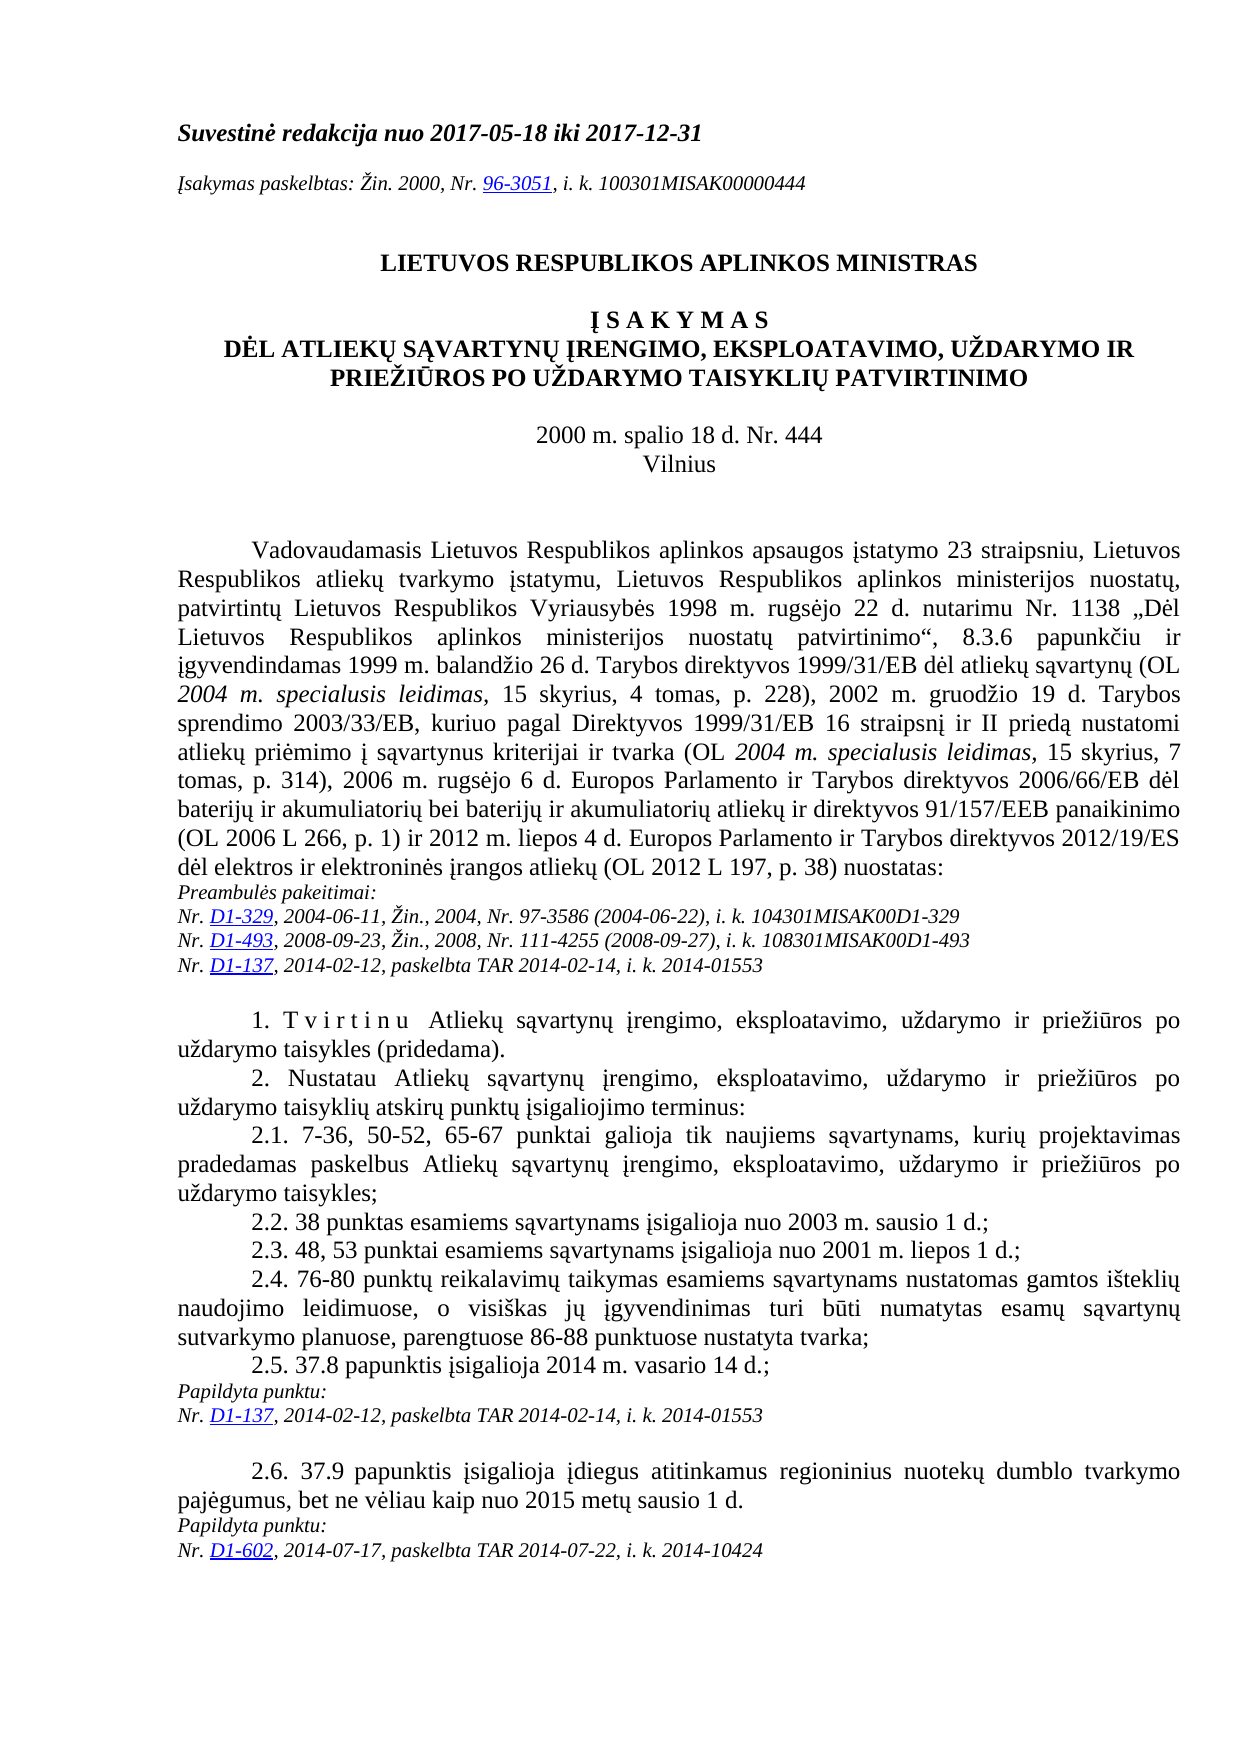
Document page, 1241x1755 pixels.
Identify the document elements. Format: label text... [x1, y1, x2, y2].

text Nr. D1-137, 2014-02-12, paskelbta TAR 2014-02-14, i. k. 2014-01553 [177, 1403, 1181, 1427]
text 2.3. 48, 53 punktai esamiems sąvartynams įsigalioja nuo 2001 m. liepos 1 d.; [177, 1235, 1181, 1264]
text Vilnius [177, 449, 1181, 478]
text Nr. D1-602, 2014-07-17, paskelbta TAR 2014-07-22, i. k. 2014-10424 [177, 1537, 1181, 1562]
text 2.2. 38 punktas esamiems sąvartynams įsigalioja nuo 2003 m. sausio 1 d.; [177, 1207, 1181, 1235]
text Nr. D1-493, 2008-09-23, Žin., 2008, Nr. 111-4255 (2008-09-27), i. k. 108301MISAK00D1-493 [177, 928, 1181, 952]
text Vadovaudamasis Lietuvos Respublikos aplinkos apsaugos įstatymo 23 straipsniu, Lietuvos Respublikos atliekų tvarkymo įstatymu, Lietuvos Respublikos aplinkos ministerijos nuostatų, patvirtintų Lietuvos Respublikos Vyriausybės 1998 m. rugsėjo 22 d. nutarimu Nr. 1138 „Dėl Lietuvos Respublikos aplinkos ministerijos nuostatų patvirtinimo“, 8.3.6 papunkčiu ir įgyvendindamas 1999 m. balandžio 26 d. Tarybos direktyvos 1999/31/EB dėl atliekų sąvartynų (OL 2004 m. specialusis leidimas, 15 skyrius, 4 tomas, p. 228), 2002 m. gruodžio 19 d. Tarybos sprendimo 2003/33/EB, kuriuo pagal Direktyvos 1999/31/EB 16 straipsnį ir II priedą nustatomi atliekų priėmimo į sąvartynus kriterijai ir tvarka (OL 2004 m. specialusis leidimas, 15 skyrius, 7 tomas, p. 314), 2006 m. rugsėjo 6 d. Europos Parlamento ir Tarybos direktyvos 2006/66/EB dėl baterijų ir akumuliatorių bei baterijų ir akumuliatorių atliekų ir direktyvos 91/157/EEB panaikinimo (OL 2006 L 266, p. 1) ir 2012 m. liepos 4 d. Europos Parlamento ir Tarybos direktyvos 2012/19/ES dėl elektros ir elektroninės įrangos atliekų (OL 2012 L 197, p. 38) nuostatas: [177, 535, 1181, 880]
text Nr. D1-329, 2004-06-11, Žin., 2004, Nr. 97-3586 (2004-06-22), i. k. 104301MISAK00D1-329 [177, 904, 1181, 928]
text 2.5. 37.8 papunktis įsigalioja 2014 m. vasario 14 d.; [177, 1350, 1181, 1379]
text Nr. D1-137, 2014-02-12, paskelbta TAR 2014-02-14, i. k. 2014-01553 [177, 952, 1181, 977]
text 2000 m. spalio 18 d. Nr. 444 [177, 420, 1181, 449]
text 1. Tvirtinu Atliekų sąvartynų įrengimo, eksploatavimo, uždarymo ir priežiūros po uždarymo taisykles (pridedama). [177, 1005, 1181, 1063]
text Į S A K Y M A S [177, 305, 1181, 334]
text Įsakymas paskelbtas: Žin. 2000, Nr. 96-3051, i. k. 100301MISAK00000444 [177, 171, 1181, 195]
text DĖL ATLIEKŲ SĄVARTYNŲ ĮRENGIMO, EKSPLOATAVIMO, UŽDARYMO IR PRIEŽIŪROS PO UŽDARYMO TAISYKLIŲ PATVIRTINIMO [177, 334, 1181, 392]
text Papildyta punktu: [177, 1379, 1181, 1403]
text 2.1. 7-36, 50-52, 65-67 punktai galioja tik naujiems sąvartynams, kurių projektavimas pradedamas paskelbus Atliekų sąvartynų įrengimo, eksploatavimo, uždarymo ir priežiūros po uždarymo taisykles; [177, 1120, 1181, 1207]
text 2. Nustatau Atliekų sąvartynų įrengimo, eksploatavimo, uždarymo ir priežiūros po uždarymo taisyklių atskirų punktų įsigaliojimo terminus: [177, 1063, 1181, 1120]
text LIETUVOS RESPUBLIKOS APLINKOS MINISTRAS [177, 248, 1181, 277]
text Papildyta punktu: [177, 1513, 1181, 1537]
text 2.4. 76-80 punktų reikalavimų taikymas esamiems sąvartynams nustatomas gamtos išteklių naudojimo leidimuose, o visiškas jų įgyvendinimas turi būti numatytas esamų sąvartynų sutvarkymo planuose, parengtuose 86-88 punktuose nustatyta tvarka; [177, 1264, 1181, 1350]
text Preambulės pakeitimai: [177, 880, 1181, 904]
text 2.6. 37.9 papunktis įsigalioja įdiegus atitinkamus regioninius nuotekų dumblo tvarkymo pajėgumus, bet ne vėliau kaip nuo 2015 metų sausio 1 d. [177, 1456, 1181, 1513]
text Suvestinė redakcija nuo 2017-05-18 iki 2017-12-31 [177, 118, 1181, 147]
